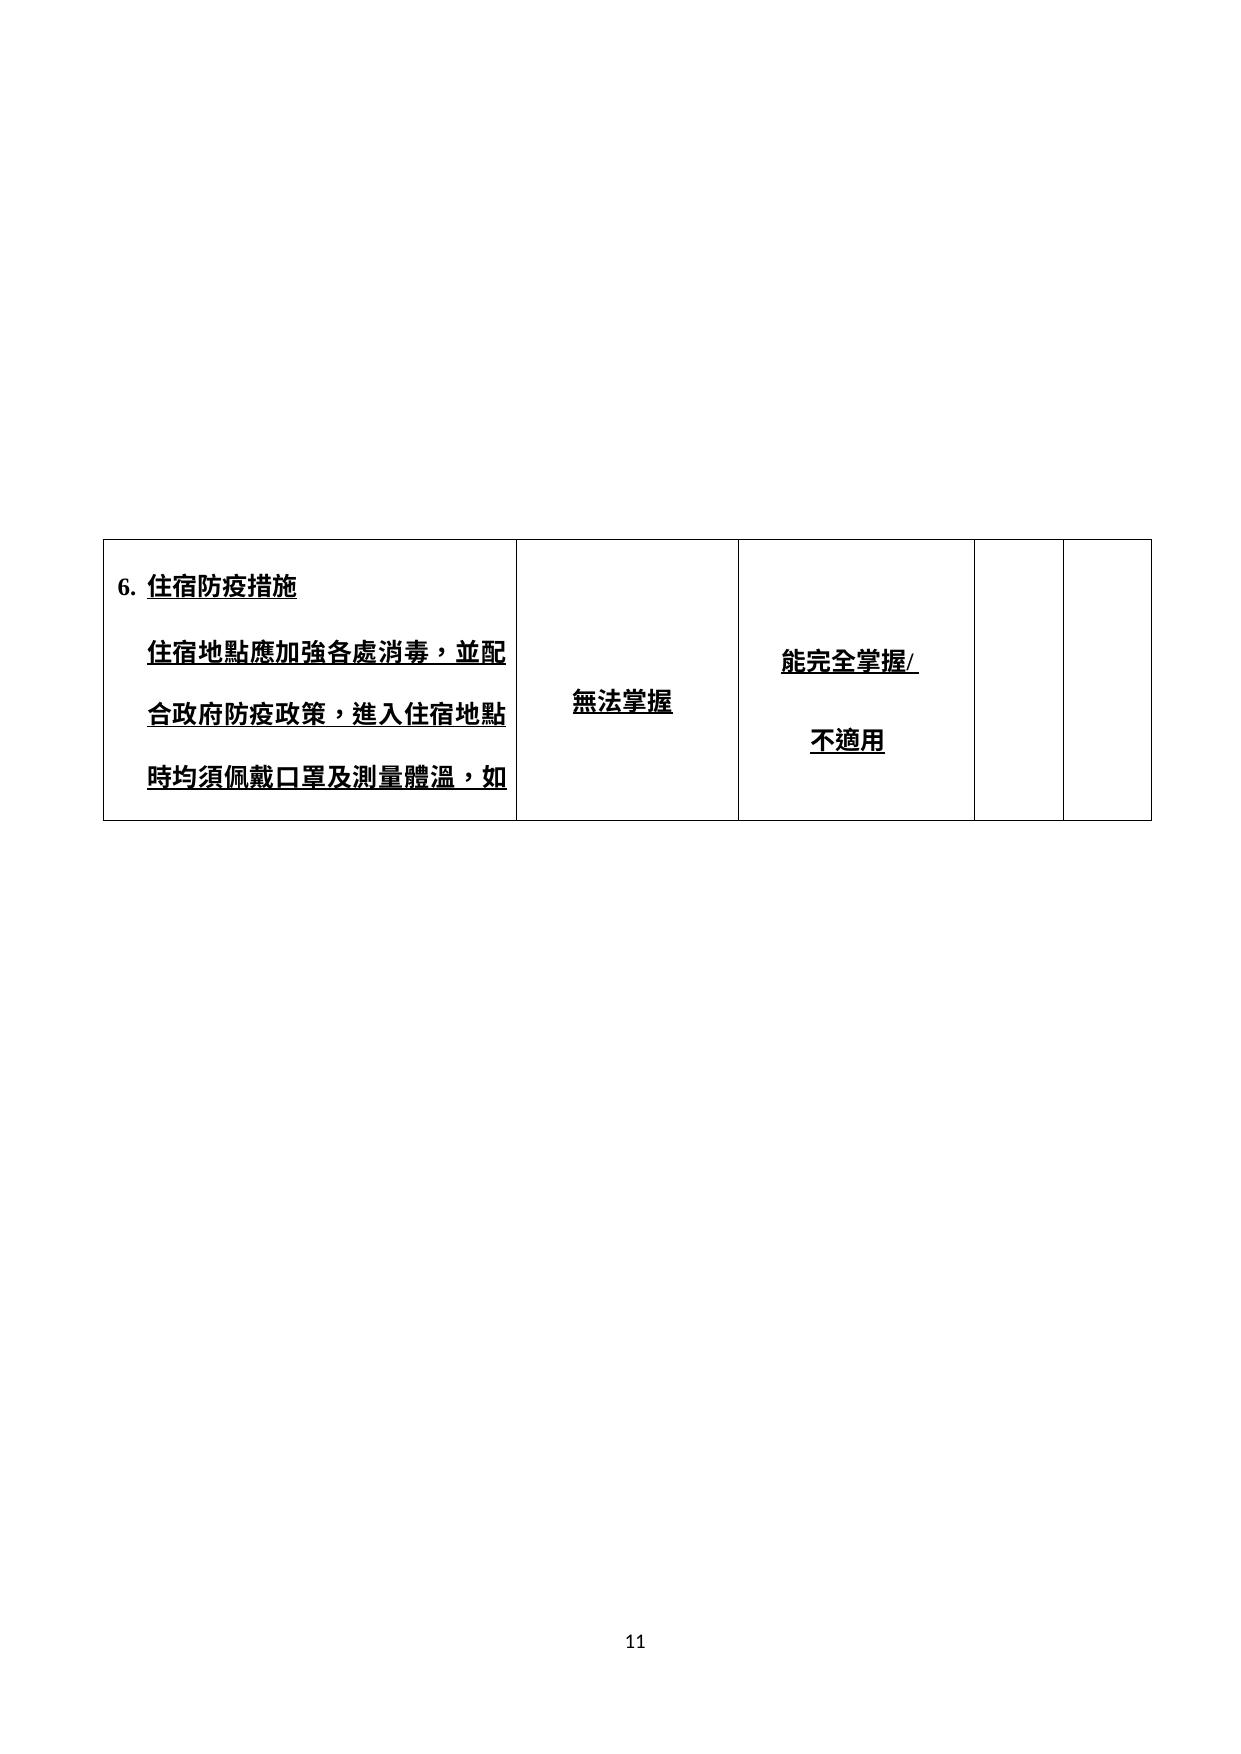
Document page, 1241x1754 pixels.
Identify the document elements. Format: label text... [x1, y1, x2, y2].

table_cell 住宿防疫措施 住宿地點應加強各處消毒，並配合政府防疫政策，進入住宿地點時均須佩戴口罩及測量體溫，如發燒（耳溫≧38℃；額溫≧37.5℃），建議立即返家休息或就醫，飯店內均備有酒精提供手部消毒 [104, 540, 516, 820]
table_cell 無法掌握 [517, 540, 738, 820]
table_cell [1064, 540, 1151, 820]
table_cell [975, 540, 1063, 820]
table_cell 能完全掌握/ 不適用 [739, 540, 974, 820]
